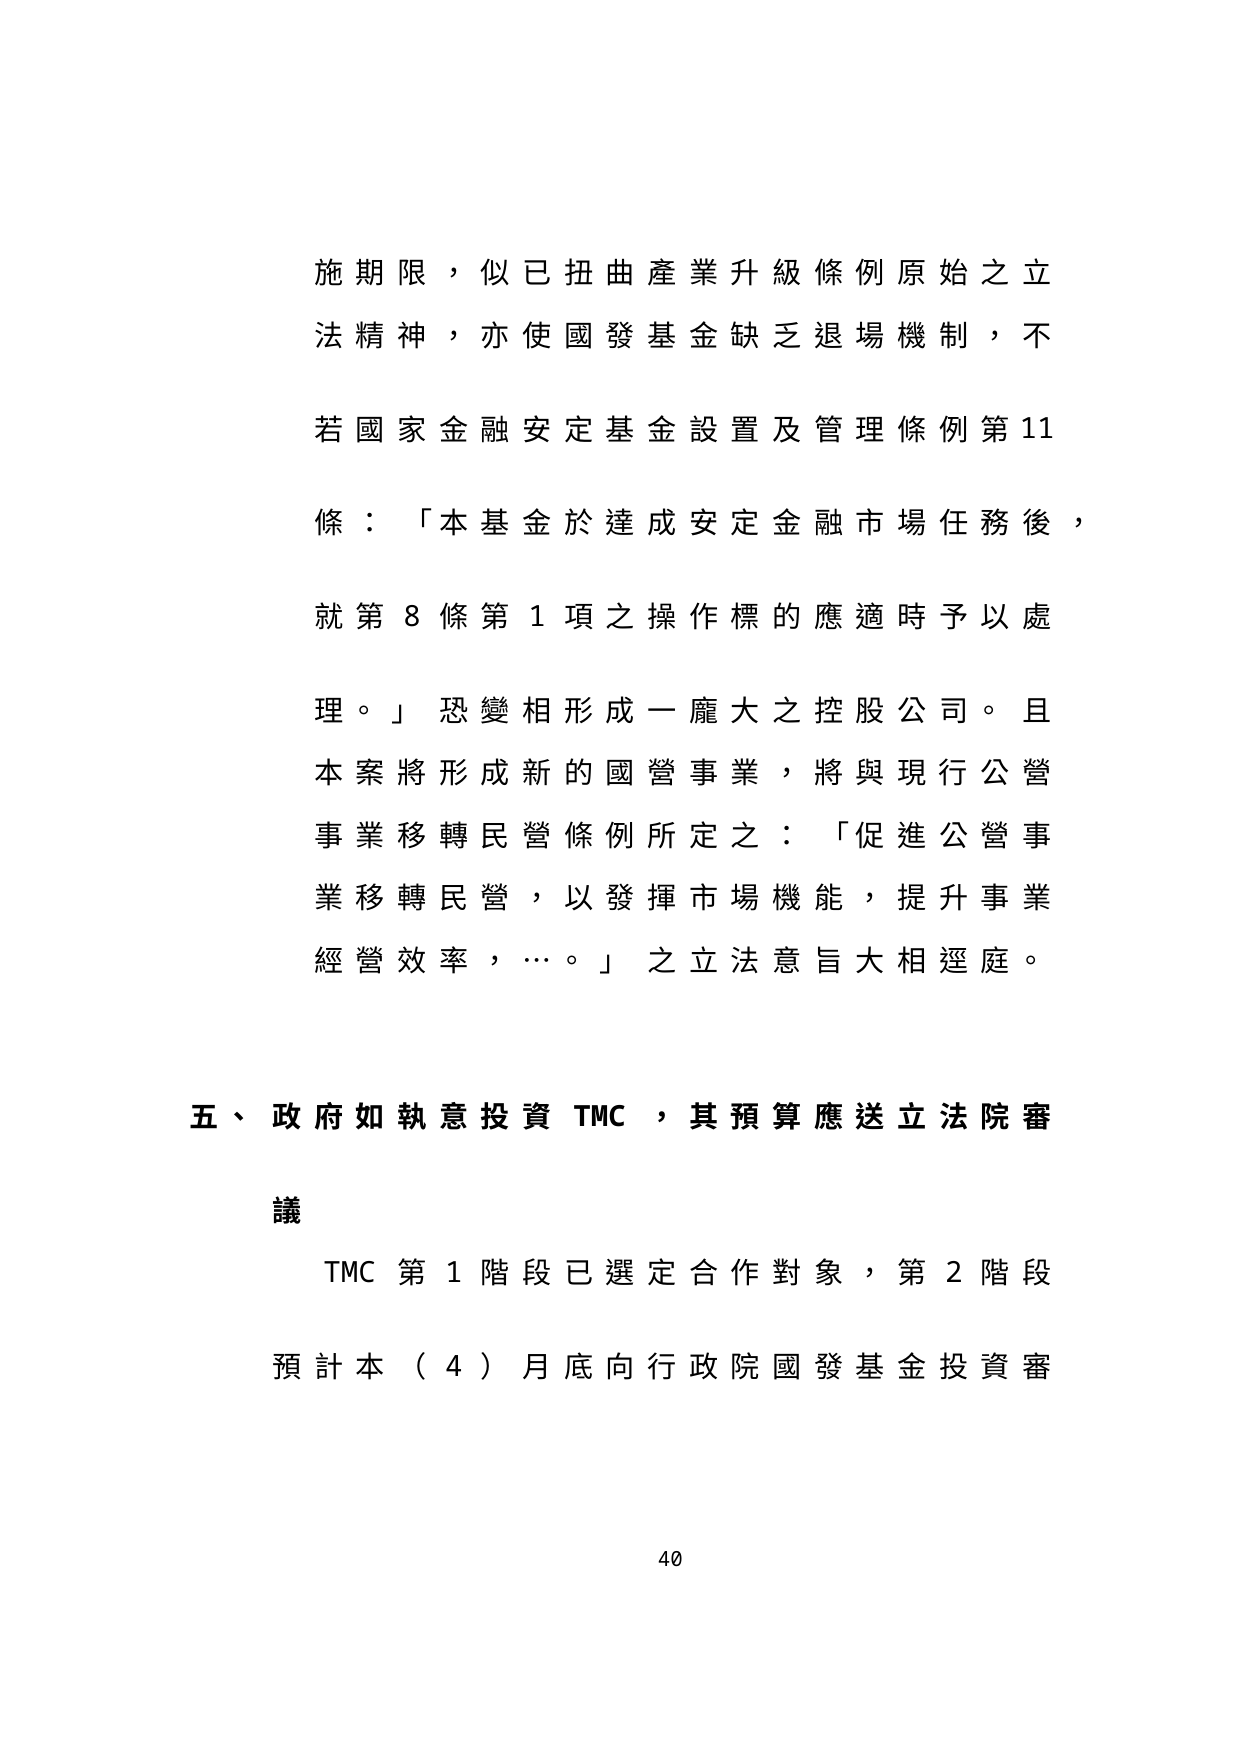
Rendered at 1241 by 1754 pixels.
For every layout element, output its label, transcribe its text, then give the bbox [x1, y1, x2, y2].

text 五、政府如執意投資TMC，其預算應送立法院審議 [183, 1042, 1058, 1229]
text TMC第1階段已選定合作對象，第2階段預計本（4）月底向行政院國發基金投資審議委員會遞件，申請300億元之投資。事關政府預算編列之合法性與鉅額投資之合理性，本案如由國發基金投資TMC，資金來源來自全民資產，基於下列理由，本投資案應送立法院審議，經由國會審查公開向社會大眾釋疑： [242, 1229, 1058, 1417]
text 產業升級條例僅租稅減免列有落日條款，將使國發基金缺乏退場機制：行政院開發基金原係依據獎勵投資條例第84條規定於62年度由國庫撥款213.31億元設置，嗣因該條例於79年度實施屆滿，乃續依促進產業升級條例第21規定存續，藉由投資及融資運作方式，達成促進產業升級及改善產業結構之目標。按產業升級條例之實施期限原為87年6月30日止，經修正延至88年12月31日止，當日修法時復修正第2章（租稅減免）施行至98年12月31日止。因此，除租稅減免列有落日條款外，已無實施期限，似已扭曲產業升級條例原始之立法精神，亦使國發基金缺乏退場機制，不若國家金融安定基金設置及管理條例第11條：「本基金於達成安定金融市場任務後，就第8條第1項之操作標的應適時予以處理。」恐變相形成一龐大之控股公司。且本案將形成新的國營事業，將與現行公營事業移轉民營條例所定之：「促進公營事業移轉民營，以發揮市場機能，提升事業經營效率，…。」之立法意旨大相逕庭。 [242, 229, 1058, 979]
